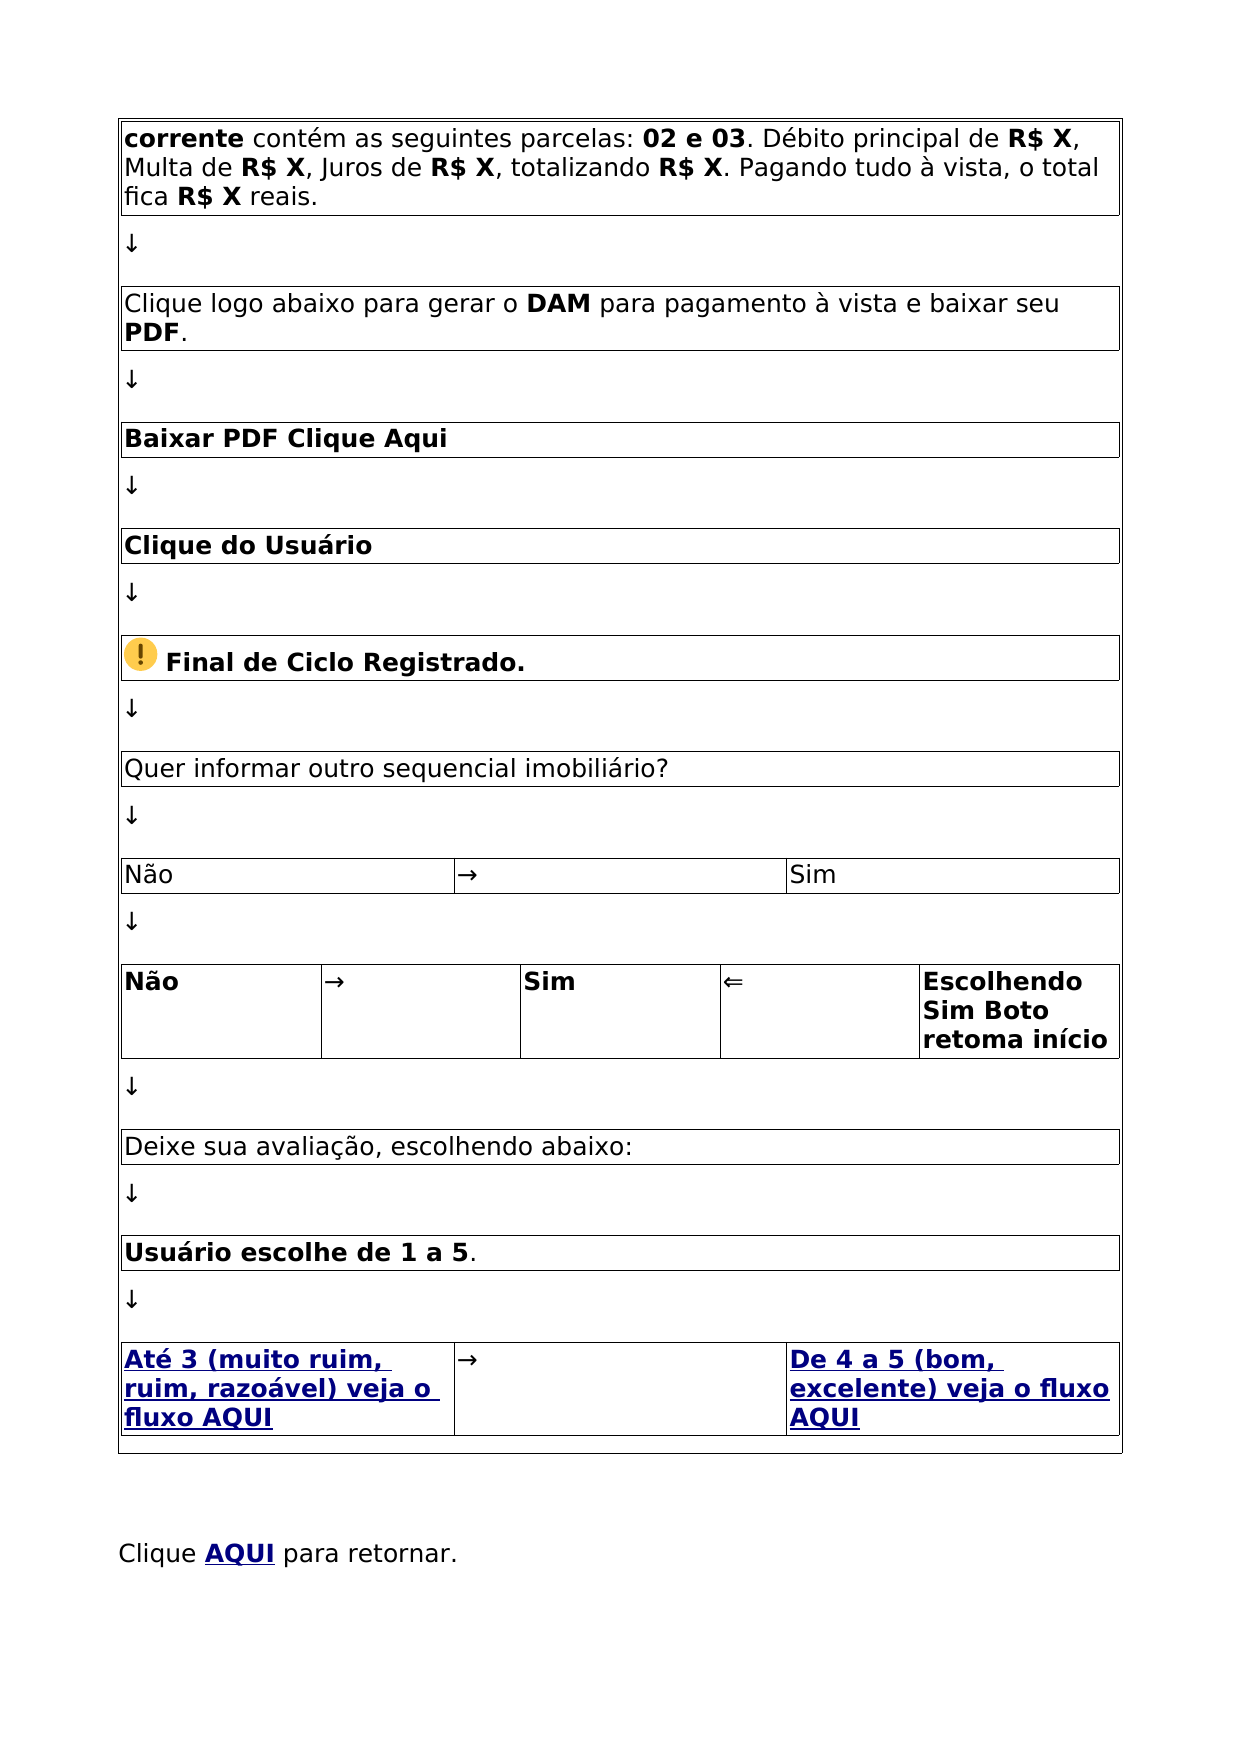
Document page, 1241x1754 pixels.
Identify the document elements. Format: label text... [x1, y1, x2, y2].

table_header Clique do Usuário [122, 529, 1119, 563]
text Clique AQUI para retornar. [118, 1539, 1122, 1568]
table_header Sim [787, 859, 1119, 893]
table_header Escolhendo Sim Boto retoma início [920, 965, 1119, 1057]
table_header ⇐ [721, 965, 919, 1057]
table_header Baixar PDF Clique Aqui [122, 423, 1119, 457]
table_header → [455, 1343, 786, 1435]
table_header Não [122, 965, 321, 1057]
table_header Não [122, 859, 454, 893]
table_header → [455, 859, 786, 893]
table_header Até 3 (muito ruim, ruim, razoável) veja o fluxo AQUI [122, 1343, 454, 1435]
table_header → [322, 965, 520, 1057]
table_header Deixe sua avaliação, escolhendo abaixo: [122, 1130, 1119, 1164]
table_header ↓ ↓ ↓ ↓ ↓ ↓ ↓ ↓ ↓ ↓ [119, 119, 1122, 1453]
table_header Sim [521, 965, 720, 1057]
table_header Usuário escolhe de 1 a 5. [122, 1236, 1119, 1270]
table_header Clique logo abaixo para gerar o DAM para pagamento à vista e baixar seu PDF. [122, 287, 1119, 350]
table_header De 4 a 5 (bom, excelente) veja o fluxo AQUI [787, 1343, 1119, 1435]
table_header corrente contém as seguintes parcelas: 02 e 03. Débito principal de R$ X, Multa de R$ X, Juros de R$ X, totalizando R$ X. Pagando tudo à vista, o total fica R$ X reais. [122, 122, 1119, 214]
table_header Quer informar outro sequencial imobiliário? [122, 752, 1119, 786]
table_header Final de Ciclo Registrado. [122, 636, 1119, 680]
